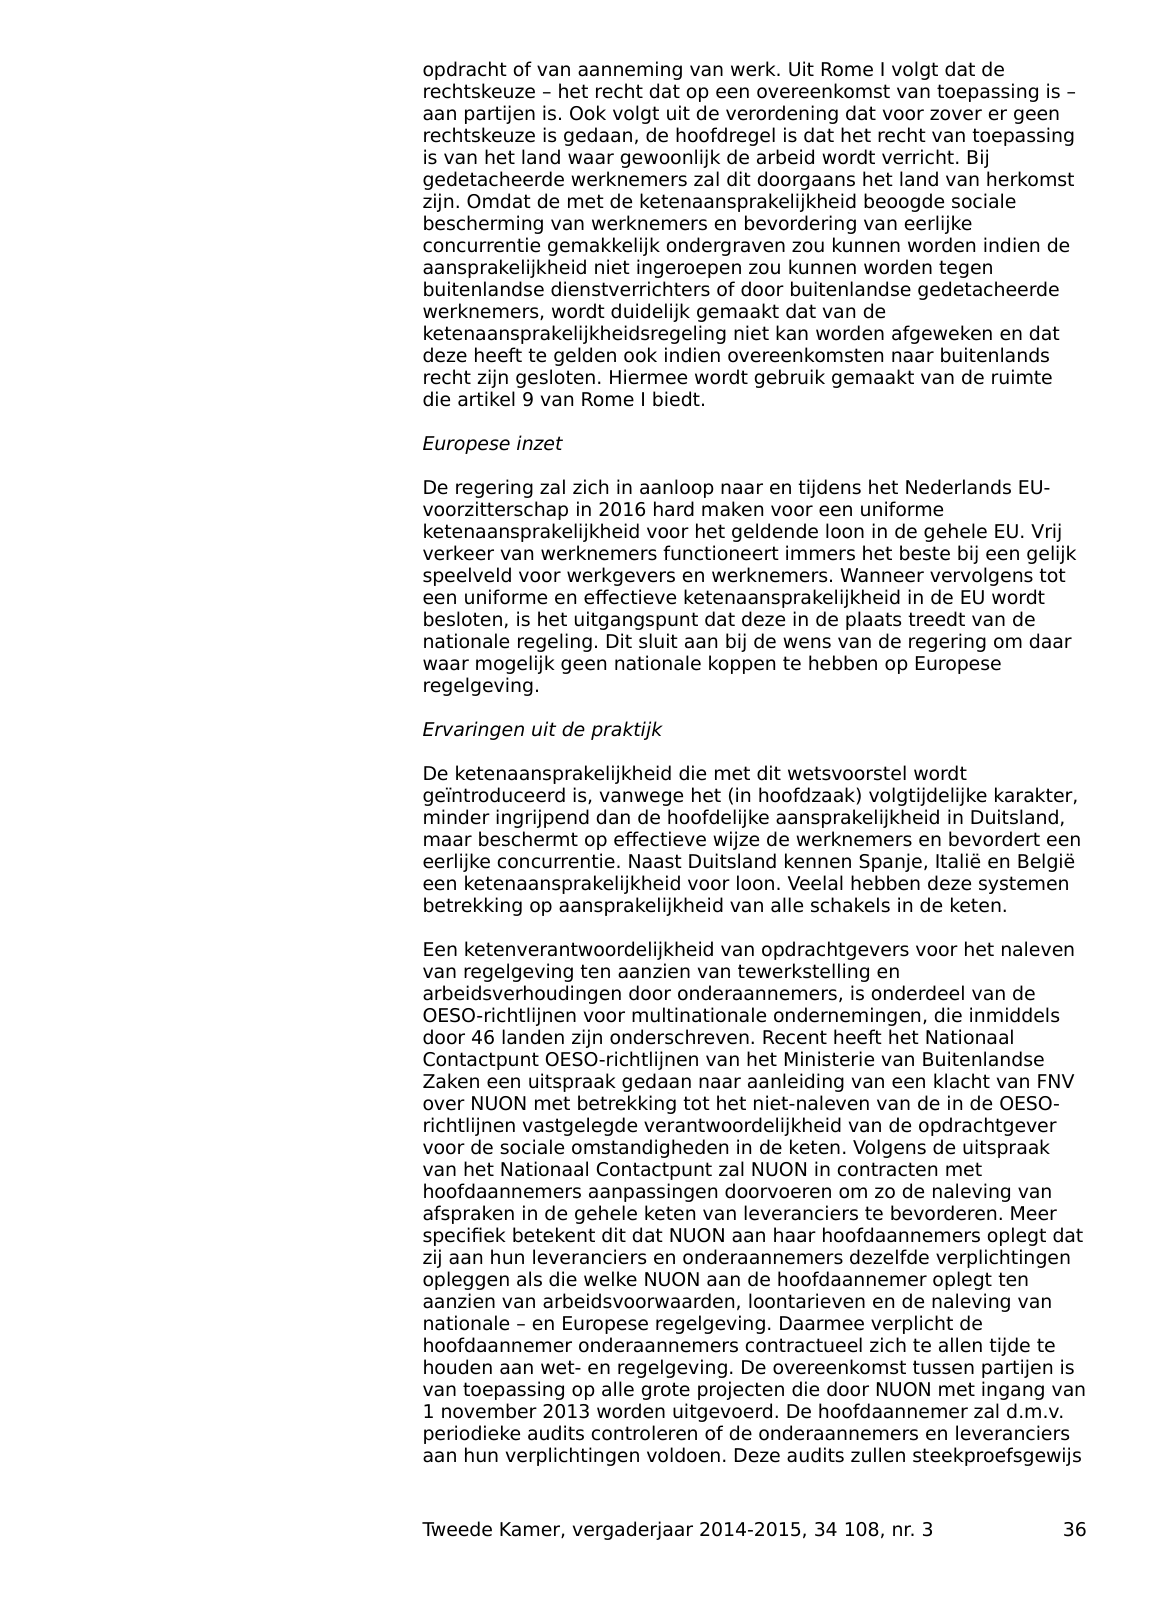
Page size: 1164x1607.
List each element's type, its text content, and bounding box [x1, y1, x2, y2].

text Een ketenverantwoordelijkheid van opdrachtgevers voor het naleven van regelgeving ten aanzien van tewerkstelling en arbeidsverhoudingen door onderaannemers, is onderdeel van de OESO-richtlijnen voor multinationale ondernemingen, die inmiddels door 46 landen zijn onderschreven. Recent heeft het Nationaal Contactpunt OESO-richtlijnen van het Ministerie van Buitenlandse Zaken een uitspraak gedaan naar aanleiding van een klacht van FNV over NUON met betrekking tot het niet-naleven van de in de OESO-richtlijnen vastgelegde verantwoordelijkheid van de opdrachtgever voor de sociale omstandigheden in de keten. Volgens de uitspraak van het Nationaal Contactpunt zal NUON in contracten met hoofdaannemers aanpassingen doorvoeren om zo de naleving van afspraken in de gehele keten van leveranciers te bevorderen. Meer specifiek betekent dit dat NUON aan haar hoofdaannemers oplegt dat zij aan hun leveranciers en onderaannemers dezelfde verplichtingen opleggen als die welke NUON aan de hoofdaannemer oplegt ten aanzien van arbeidsvoorwaarden, loontarieven en de naleving van nationale – en Europese regelgeving. Daarmee verplicht de hoofdaannemer onderaannemers contractueel zich te allen tijde te houden aan wet- en regelgeving. De overeenkomst tussen partijen is van toepassing op alle grote projecten die door NUON met ingang van 1 november 2013 worden uitgevoerd. De hoofdaannemer zal d.m.v. periodieke audits controleren of de onderaannemers en leveranciers aan hun verplichtingen voldoen. Deze audits zullen steekproefsgewijs [422, 939, 1087, 1467]
text opdracht of van aanneming van werk. Uit Rome I volgt dat de rechtskeuze – het recht dat op een overeenkomst van toepassing is – aan partijen is. Ook volgt uit de verordening dat voor zover er geen rechtskeuze is gedaan, de hoofdregel is dat het recht van toepassing is van het land waar gewoonlijk de arbeid wordt verricht. Bij gedetacheerde werknemers zal dit doorgaans het land van herkomst zijn. Omdat de met de ketenaansprakelijkheid beoogde sociale bescherming van werknemers en bevordering van eerlijke concurrentie gemakkelijk ondergraven zou kunnen worden indien de aansprakelijkheid niet ingeroepen zou kunnen worden tegen buitenlandse dienstverrichters of door buitenlandse gedetacheerde werknemers, wordt duidelijk gemaakt dat van de ketenaansprakelijkheidsregeling niet kan worden afgeweken en dat deze heeft te gelden ook indien overeenkomsten naar buitenlands recht zijn gesloten. Hiermee wordt gebruik gemaakt van de ruimte die artikel 9 van Rome I biedt. [422, 59, 1087, 411]
subtitle Ervaringen uit de praktijk [422, 719, 1087, 741]
subtitle Europese inzet [422, 433, 1087, 455]
text De regering zal zich in aanloop naar en tijdens het Nederlands EU-voorzitterschap in 2016 hard maken voor een uniforme ketenaansprakelijkheid voor het geldende loon in de gehele EU. Vrij verkeer van werknemers functioneert immers het beste bij een gelijk speelveld voor werkgevers en werknemers. Wanneer vervolgens tot een uniforme en effectieve ketenaansprakelijkheid in de EU wordt besloten, is het uitgangspunt dat deze in de plaats treedt van de nationale regeling. Dit sluit aan bij de wens van de regering om daar waar mogelijk geen nationale koppen te hebben op Europese regelgeving. [422, 477, 1087, 697]
text De ketenaansprakelijkheid die met dit wetsvoorstel wordt geïntroduceerd is, vanwege het (in hoofdzaak) volgtijdelijke karakter, minder ingrijpend dan de hoofdelijke aansprakelijkheid in Duitsland, maar beschermt op effectieve wijze de werknemers en bevordert een eerlijke concurrentie. Naast Duitsland kennen Spanje, Italië en België een ketenaansprakelijkheid voor loon. Veelal hebben deze systemen betrekking op aansprakelijkheid van alle schakels in de keten. [422, 763, 1087, 917]
